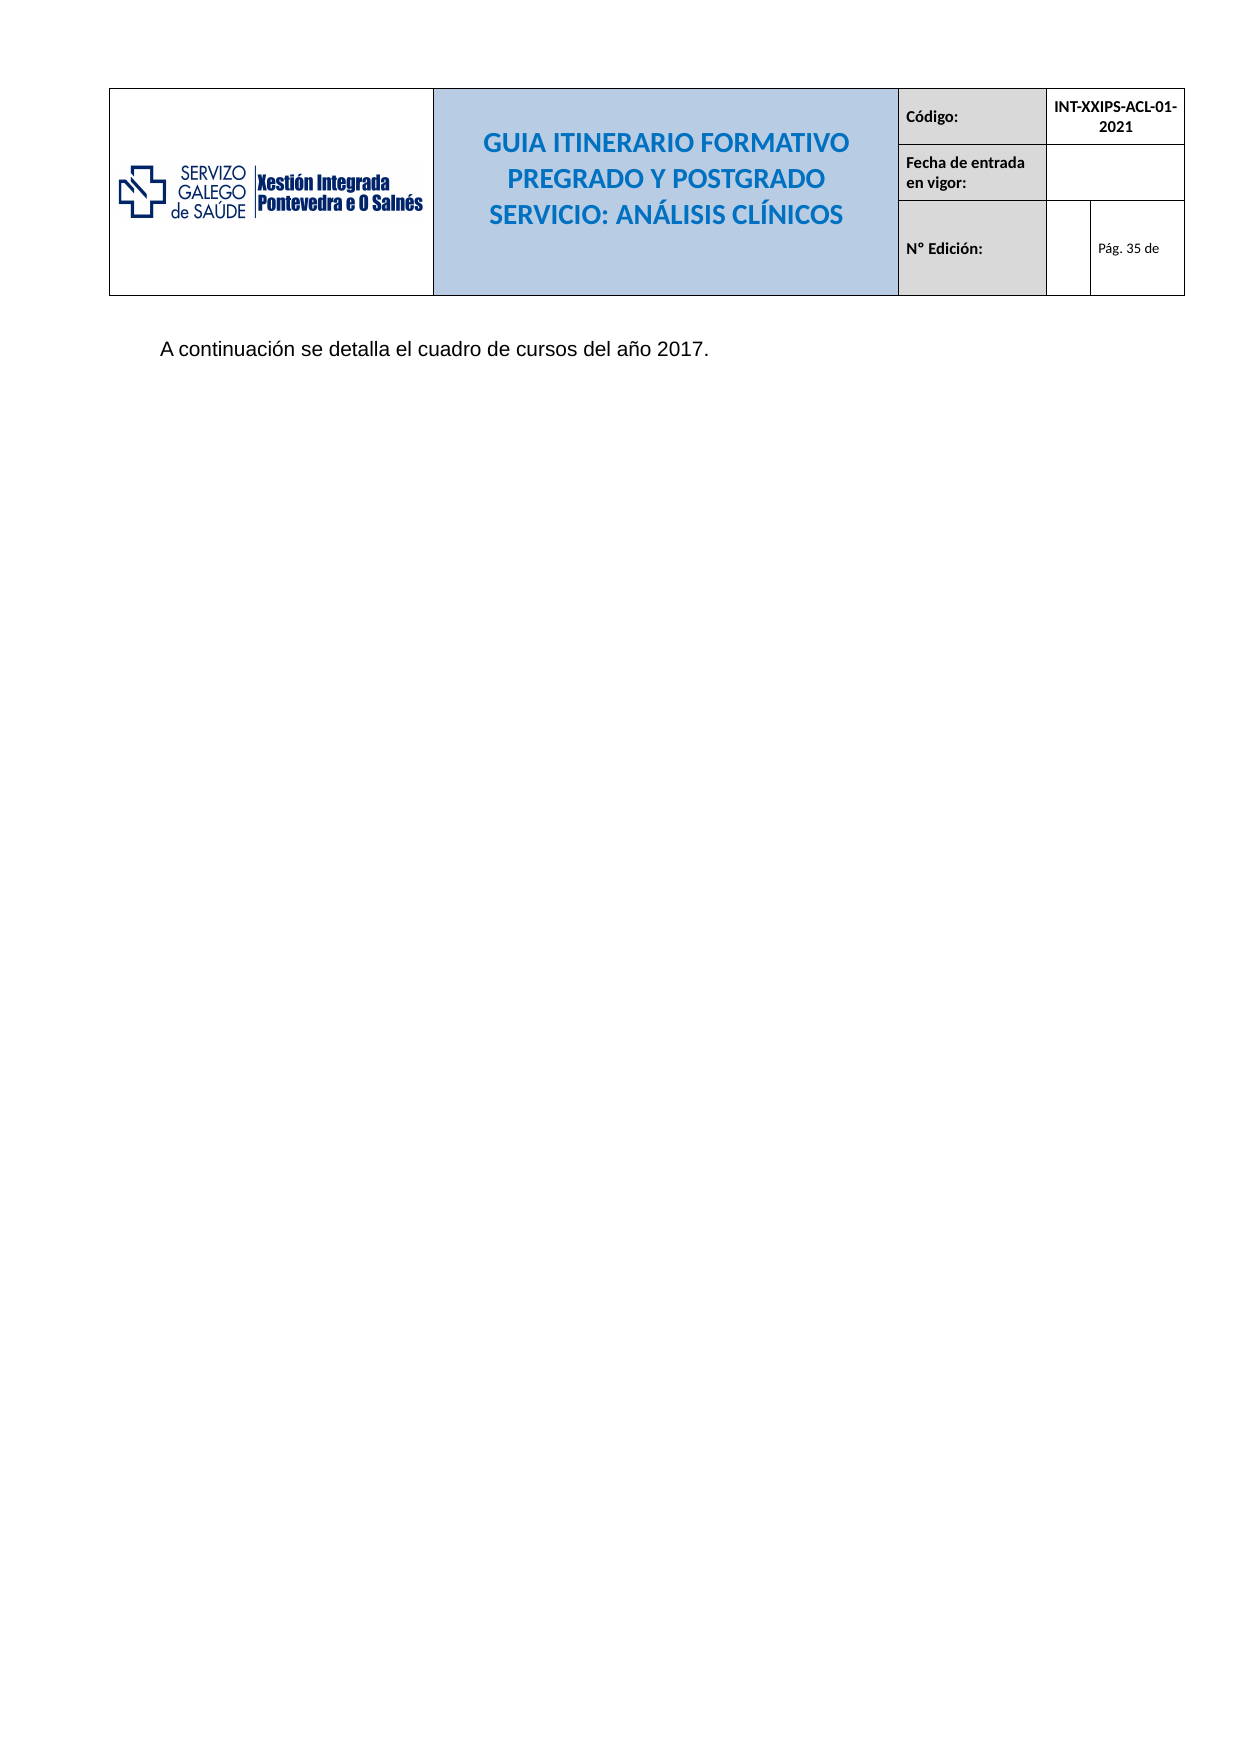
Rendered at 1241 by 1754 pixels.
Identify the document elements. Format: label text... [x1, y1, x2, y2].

picture [118, 165, 425, 219]
text A continuación se detalla el cuadro de cursos del año 2017. [118, 337, 1122, 361]
